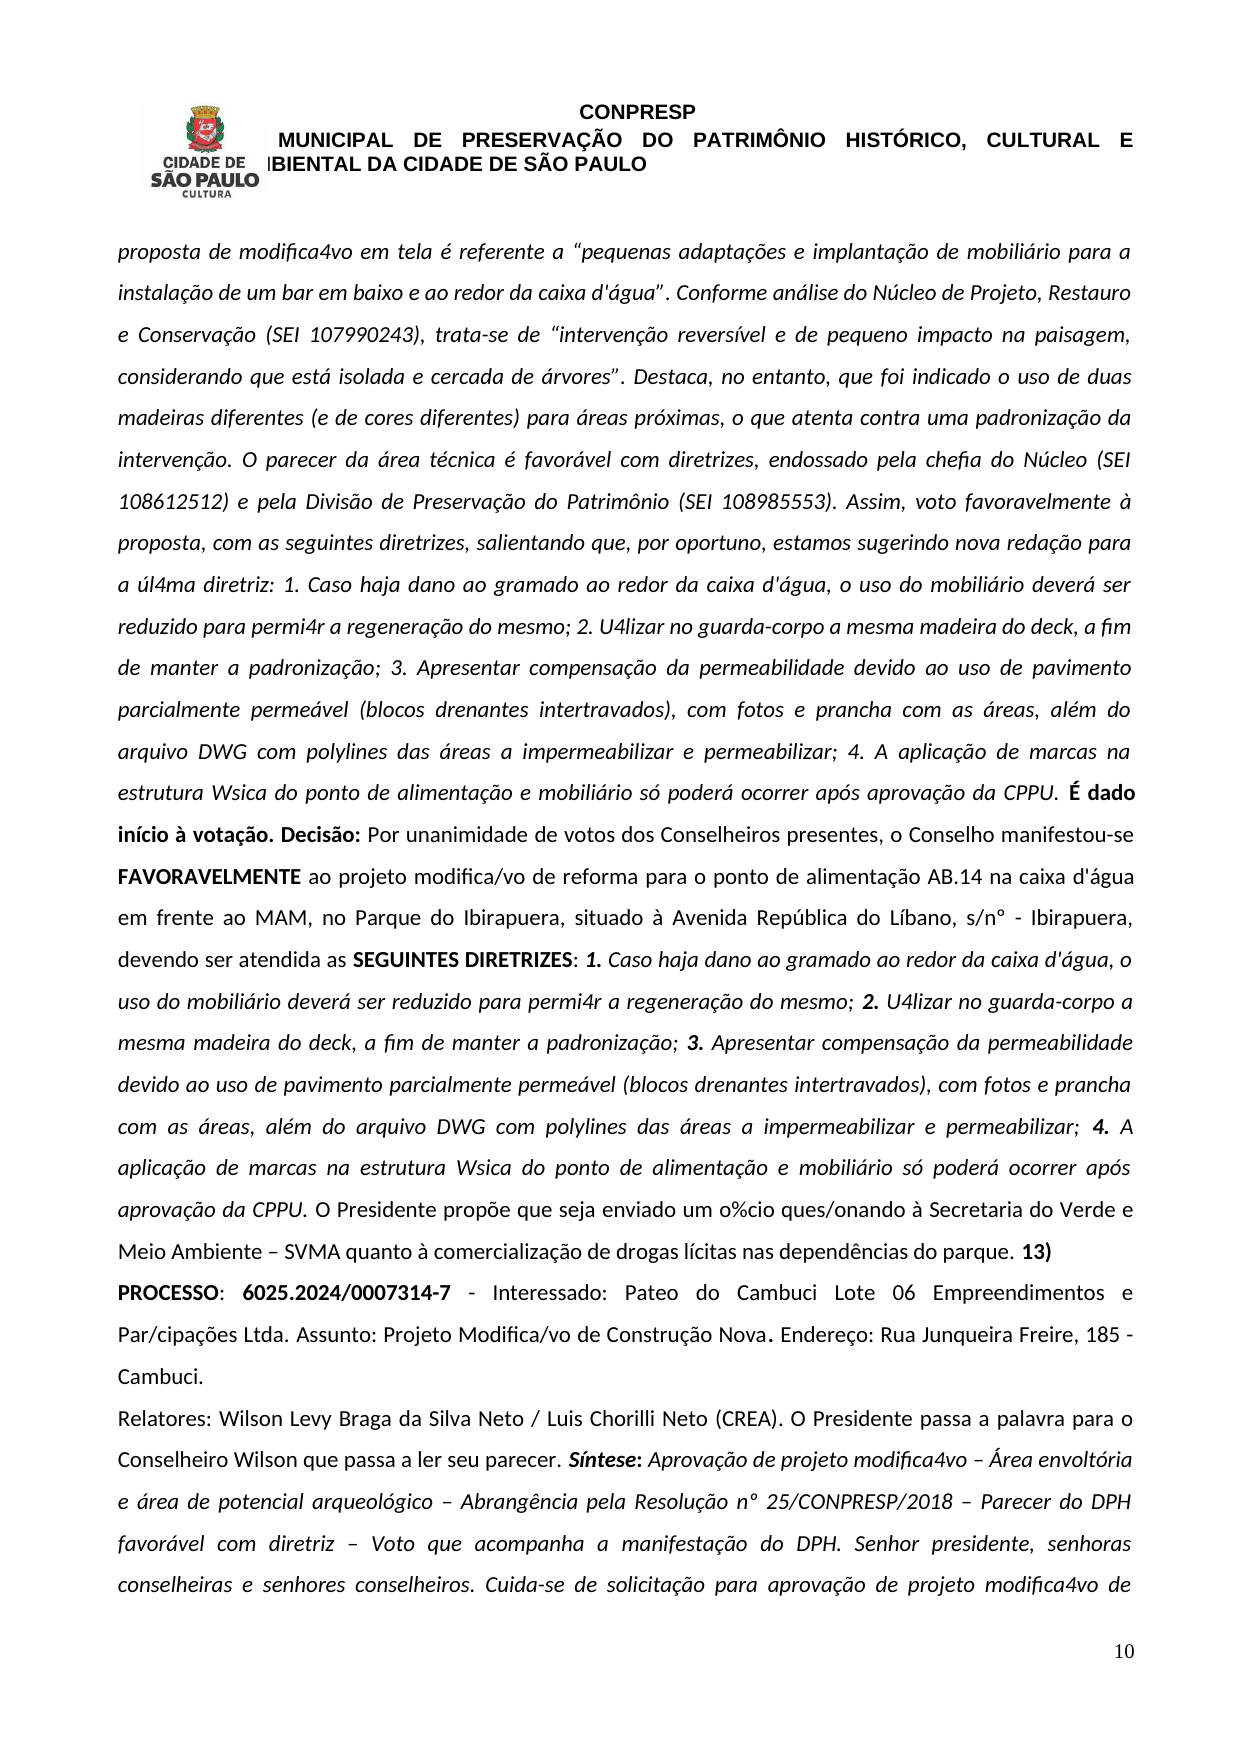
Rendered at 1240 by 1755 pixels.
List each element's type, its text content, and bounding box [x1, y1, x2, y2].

text proposta de modifica4vo em tela é referente a “pequenas adaptações e implantação de mobiliário para a instalação de um bar em baixo e ao redor da caixa d'água”. Conforme análise do Núcleo de Projeto, Restauro e Conservação (SEI 107990243), trata-se de “intervenção reversível e de pequeno impacto na paisagem, considerando que está isolada e cercada de árvores”. Destaca, no entanto, que foi indicado o uso de duas madeiras diferentes (e de cores diferentes) para áreas próximas, o que atenta contra uma padronização da intervenção. O parecer da área técnica é favorável com diretrizes, endossado pela chefia do Núcleo (SEI 108612512) e pela Divisão de Preservação do Patrimônio (SEI 108985553). Assim, voto favoravelmente à proposta, com as seguintes diretrizes, salientando que, por oportuno, estamos sugerindo nova redação para a úl4ma diretriz: 1. Caso haja dano ao gramado ao redor da caixa d'água, o uso do mobiliário deverá ser reduzido para permi4r a regeneração do mesmo; 2. U4lizar no guarda-corpo a mesma madeira do deck, a fim de manter a padronização; 3. Apresentar compensação da permeabilidade devido ao uso de pavimento parcialmente permeável (blocos drenantes intertravados), com fotos e prancha com as áreas, além do arquivo DWG com polylines das áreas a impermeabilizar e permeabilizar; 4. A aplicação de marcas na estrutura Wsica do ponto de alimentação e mobiliário só poderá ocorrer após aprovação da CPPU. É dado início à votação. Decisão: Por unanimidade de votos dos Conselheiros presentes, o Conselho manifestou-se FAVORAVELMENTE ao projeto modifica/vo de reforma para o ponto de alimentação AB.14 na caixa d'água em frente ao MAM, no Parque do Ibirapuera, situado à Avenida República do Líbano, s/nº - Ibirapuera, devendo ser atendida as SEGUINTES DIRETRIZES: 1. Caso haja dano ao gramado ao redor da caixa d'água, o uso do mobiliário deverá ser reduzido para permi4r a regeneração do mesmo; 2. U4lizar no guarda-corpo a mesma madeira do deck, a fim de manter a padronização; 3. Apresentar compensação da permeabilidade devido ao uso de pavimento parcialmente permeável (blocos drenantes intertravados), com fotos e prancha com as áreas, além do arquivo DWG com polylines das áreas a impermeabilizar e permeabilizar; 4. A aplicação de marcas na estrutura Wsica do ponto de alimentação e mobiliário só poderá ocorrer após aprovação da CPPU. O Presidente propõe que seja enviado um o%cio ques/onando à Secretaria do Verde e Meio Ambiente – SVMA quanto à comercialização de drogas lícitas nas dependências do parque. 13) [118, 237, 1136, 1265]
text PROCESSO: 6025.2024/0007314-7 - Interessado: Pateo do Cambuci Lote 06 Empreendimentos e Par/cipações Ltda. Assunto: Projeto Modifica/vo de Construção Nova. Endereço: Rua Junqueira Freire, 185 - Cambuci. [118, 1278, 1135, 1390]
text Relatores: Wilson Levy Braga da Silva Neto / Luis Chorilli Neto (CREA). O Presidente passa a palavra para o Conselheiro Wilson que passa a ler seu parecer. Síntese: Aprovação de projeto modifica4vo – Área envoltória e área de potencial arqueológico – Abrangência pela Resolução nº 25/CONPRESP/2018 – Parecer do DPH favorável com diretriz – Voto que acompanha a manifestação do DPH. Senhor presidente, senhoras conselheiras e senhores conselheiros. Cuida-se de solicitação para aprovação de projeto modifica4vo de [118, 1404, 1136, 1598]
